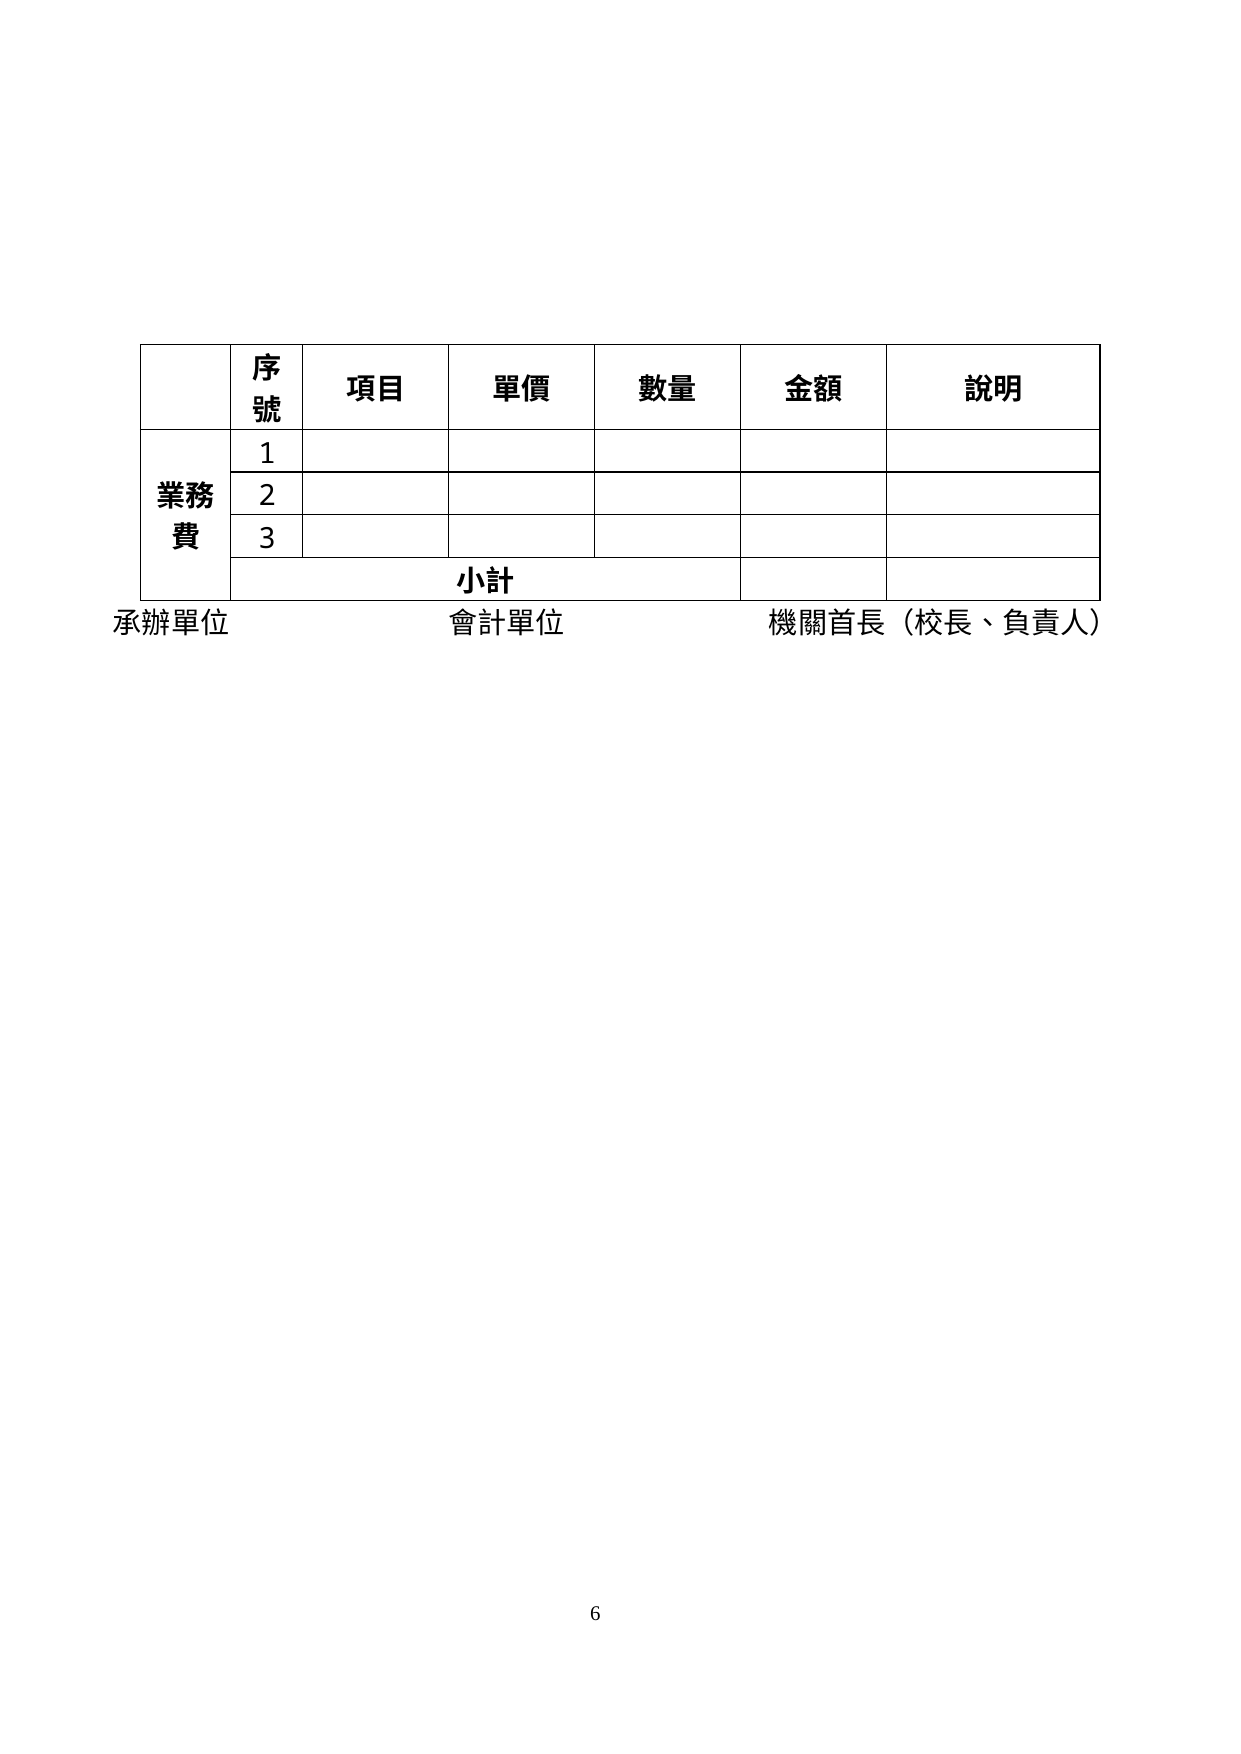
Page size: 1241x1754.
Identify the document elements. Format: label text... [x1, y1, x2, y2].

table_header 序號 [231, 345, 302, 429]
table_cell 小計 [231, 558, 740, 599]
table_cell [887, 473, 1099, 514]
text 承辦單位 會計單位 機關首長（校長、負責人） [112, 601, 1128, 642]
table_header 數量 [595, 345, 740, 429]
table_cell [303, 473, 448, 514]
table_cell [741, 558, 886, 599]
table_cell [449, 515, 594, 557]
table_cell [887, 515, 1099, 557]
table_header [141, 345, 230, 429]
table_cell [595, 473, 740, 514]
table_cell 1 [231, 430, 302, 471]
table_cell [741, 430, 886, 471]
table_cell 業務費 [141, 430, 230, 599]
table_cell [303, 430, 448, 471]
table_cell 3 [231, 515, 302, 557]
table_header 單價 [449, 345, 594, 429]
table_cell [887, 558, 1099, 599]
table_cell [595, 515, 740, 557]
table_header 項目 [303, 345, 448, 429]
table_cell [449, 430, 594, 471]
table_cell [595, 430, 740, 471]
table_cell [741, 473, 886, 514]
table_header 說明 [887, 345, 1099, 429]
table_cell [303, 515, 448, 557]
table_cell [887, 430, 1099, 471]
table_header 金額 [741, 345, 886, 429]
table_cell 2 [231, 473, 302, 514]
table_cell [449, 473, 594, 514]
table_cell [741, 515, 886, 557]
